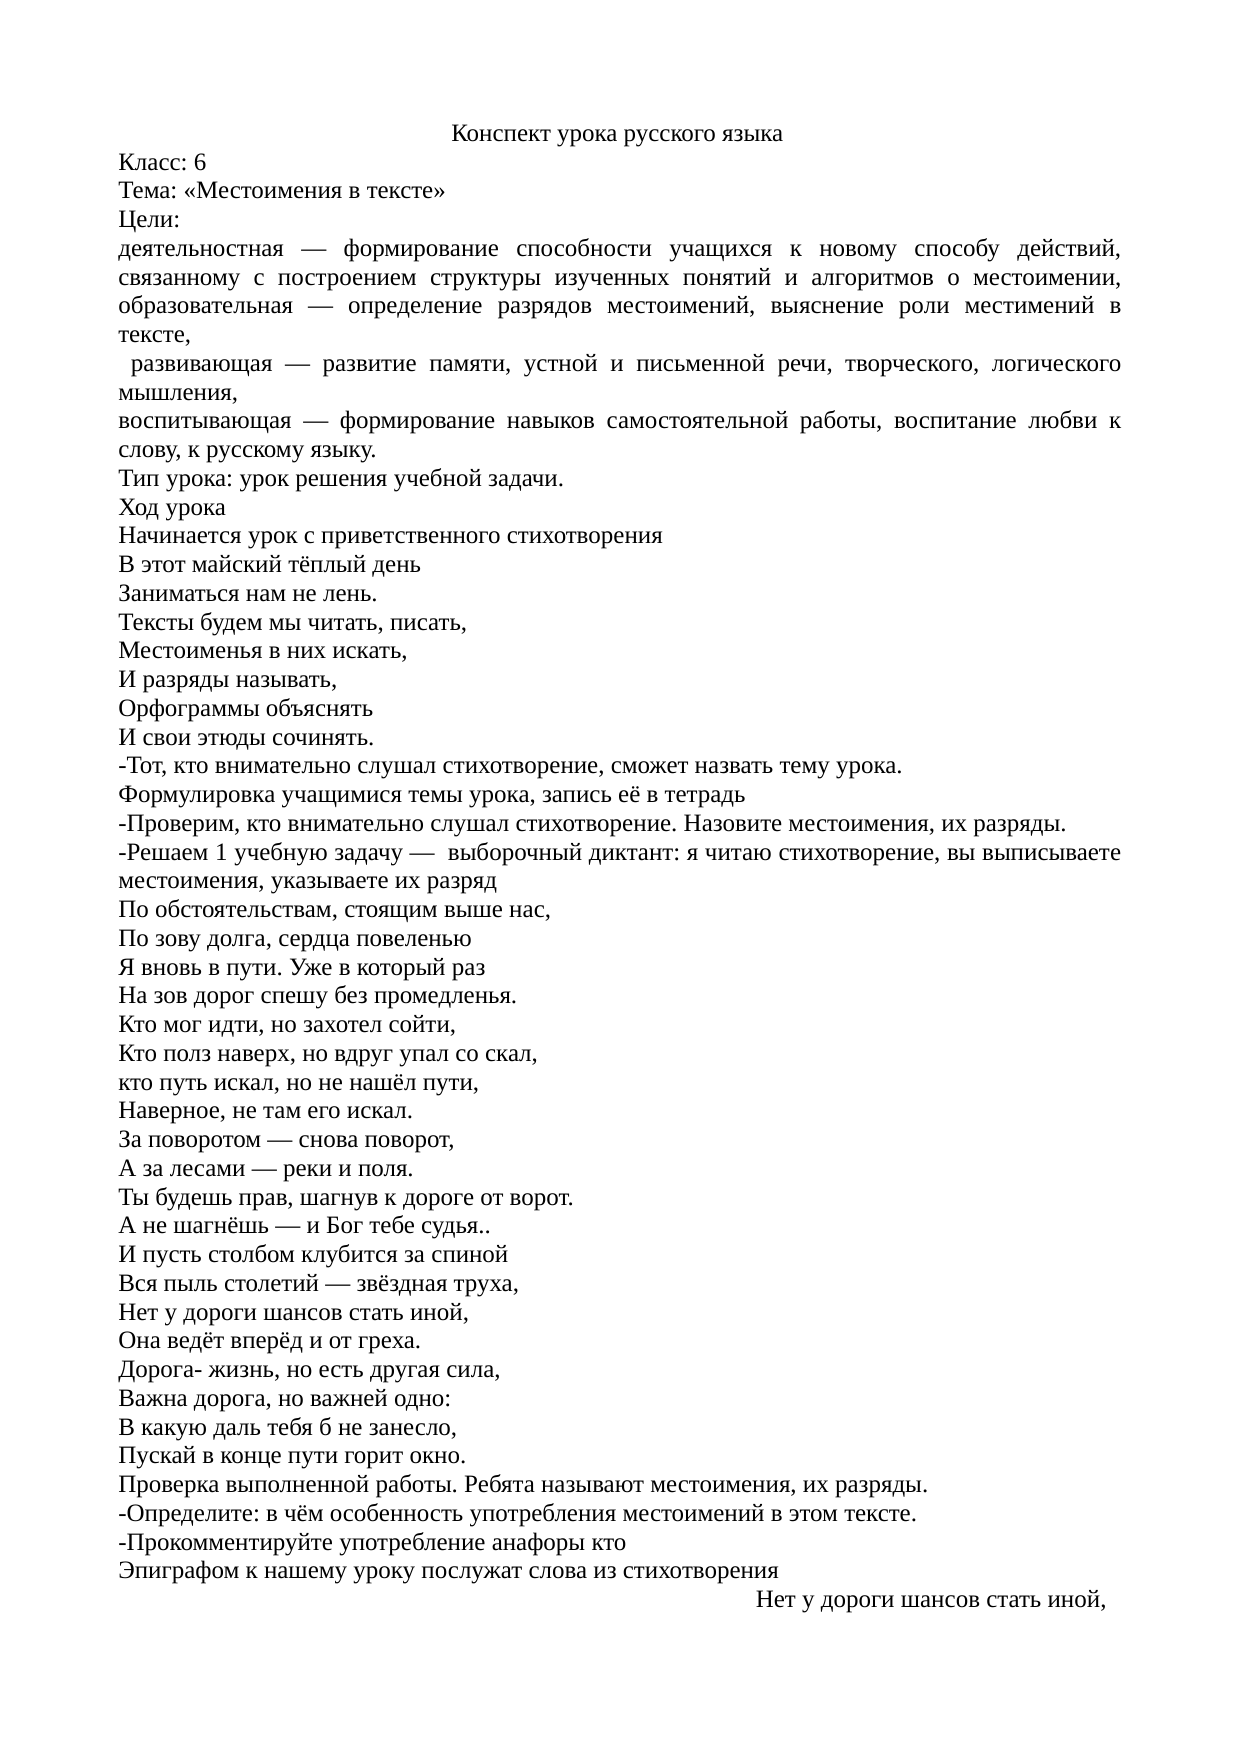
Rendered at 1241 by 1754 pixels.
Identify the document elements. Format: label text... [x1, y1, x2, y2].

text А за лесами — реки и поля. [118, 1153, 1122, 1182]
text В этот майский тёплый день [118, 549, 1122, 578]
text Начинается урок с приветственного стихотворения [118, 521, 1122, 549]
text А не шагнёшь — и Бог тебе судья.. [118, 1211, 1122, 1239]
text Орфограммы объяснять [118, 693, 1122, 722]
text Конспект урока русского языка [118, 118, 1122, 147]
text В какую даль тебя б не занесло, [118, 1412, 1122, 1441]
text Важна дорога, но важней одно: [118, 1383, 1122, 1412]
text Формулировка учащимися темы урока, запись её в тетрадь [118, 779, 1122, 808]
text развивающая — развитие памяти, устной и письменной речи, творческого, логического мышления, [118, 348, 1122, 406]
text Она ведёт вперёд и от греха. [118, 1326, 1122, 1354]
text -Тот, кто внимательно слушал стихотворение, сможет назвать тему урока. [118, 751, 1122, 779]
text Местоименья в них искать, [118, 636, 1122, 664]
text Ход урока [118, 492, 1122, 521]
text Я вновь в пути. Уже в который раз [118, 952, 1122, 981]
text Тип урока: урок решения учебной задачи. [118, 463, 1122, 492]
text По зову долга, сердца повеленью [118, 923, 1122, 952]
text И пусть столбом клубится за спиной [118, 1239, 1122, 1268]
text Кто мог идти, но захотел сойти, [118, 1009, 1122, 1038]
text деятельностная — формирование способности учащихся к новому способу действий, связанному с построением структуры изученных понятий и алгоритмов о местоимении, образовательная — определение разрядов местоимений, выяснение роли местимений в тексте, [118, 233, 1122, 348]
text Проверка выполненной работы. Ребята называют местоимения, их разряды. [118, 1469, 1122, 1498]
text Ты будешь прав, шагнув к дороге от ворот. [118, 1182, 1122, 1211]
text Класс: 6 [118, 147, 1122, 176]
text Нет у дороги шансов стать иной, [118, 1584, 1122, 1613]
text -Проверим, кто внимательно слушал стихотворение. Назовите местоимения, их разряды. [118, 808, 1122, 837]
text И свои этюды сочинять. [118, 722, 1122, 751]
text Эпиграфом к нашему уроку послужат слова из стихотворения [118, 1556, 1122, 1584]
text Тема: «Местоимения в тексте» [118, 176, 1122, 204]
text Цели: [118, 204, 1122, 233]
text Наверное, не там его искал. [118, 1096, 1122, 1124]
text Дорога- жизнь, но есть другая сила, [118, 1354, 1122, 1383]
text Нет у дороги шансов стать иной, [118, 1297, 1122, 1326]
text воспитывающая — формирование навыков самостоятельной работы, воспитание любви к слову, к русскому языку. [118, 406, 1122, 463]
text За поворотом — снова поворот, [118, 1124, 1122, 1153]
text кто путь искал, но не нашёл пути, [118, 1067, 1122, 1096]
text По обстоятельствам, стоящим выше нас, [118, 894, 1122, 923]
text Заниматься нам не лень. [118, 578, 1122, 607]
text -Решаем 1 учебную задачу — выборочный диктант: я читаю стихотворение, вы выписываете местоимения, указываете их разряд [118, 837, 1122, 894]
text -Определите: в чём особенность употребления местоимений в этом тексте. [118, 1498, 1122, 1527]
text На зов дорог спешу без промедленья. [118, 981, 1122, 1009]
text Тексты будем мы читать, писать, [118, 607, 1122, 636]
text Кто полз наверх, но вдруг упал со скал, [118, 1038, 1122, 1067]
text Вся пыль столетий — звёздная труха, [118, 1268, 1122, 1297]
text -Прокомментируйте употребление анафоры кто [118, 1527, 1122, 1556]
text И разряды называть, [118, 664, 1122, 693]
text Пускай в конце пути горит окно. [118, 1441, 1122, 1469]
